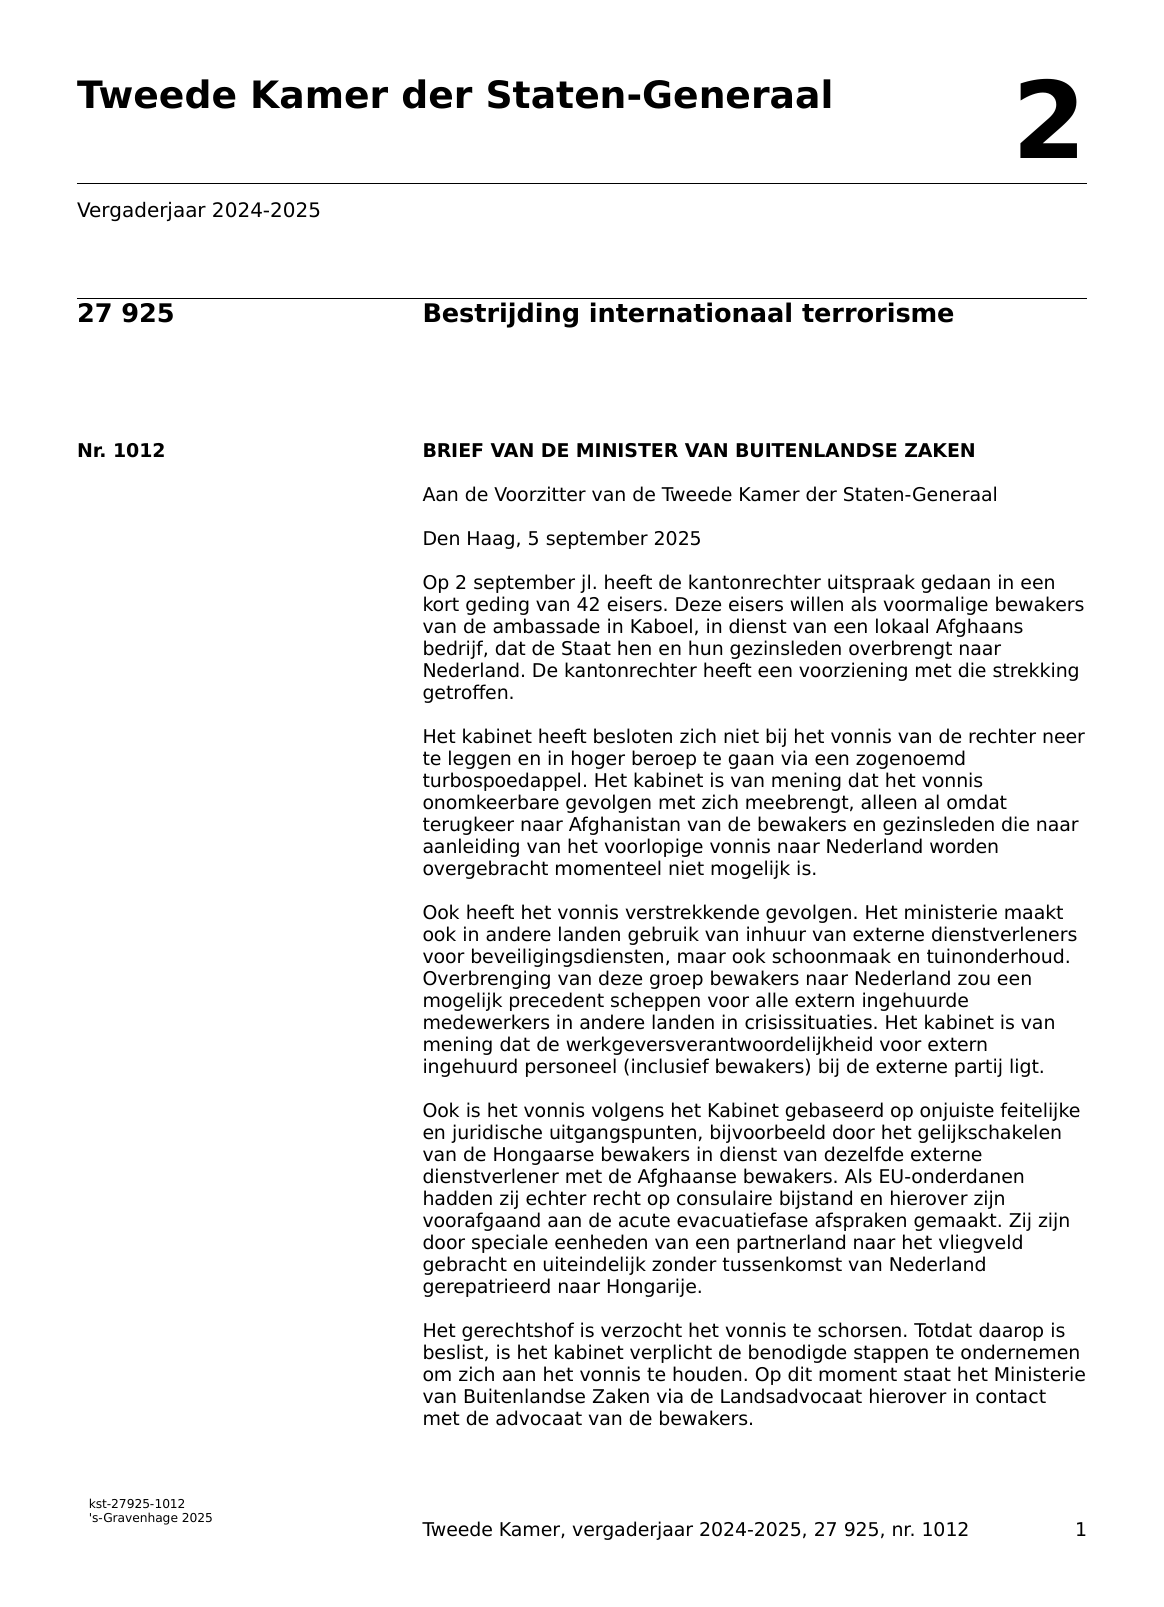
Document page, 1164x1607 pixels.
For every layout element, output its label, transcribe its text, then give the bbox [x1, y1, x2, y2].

text Het gerechtshof is verzocht het vonnis te schorsen. Totdat daarop is beslist, is het kabinet verplicht de benodigde stappen te ondernemen om zich aan het vonnis te houden. Op dit moment staat het Ministerie van Buitenlandse Zaken via de Landsadvocaat hierover in contact met de advocaat van de bewakers. [422, 1320, 1087, 1430]
text Op 2 september jl. heeft de kantonrechter uitspraak gedaan in een kort geding van 42 eisers. Deze eisers willen als voormalige bewakers van de ambassade in Kaboel, in dienst van een lokaal Afghaans bedrijf, dat de Staat hen en hun gezinsleden overbrengt naar Nederland. De kantonrechter heeft een voorziening met die strekking getroffen. [422, 572, 1087, 704]
text Aan de Voorzitter van de Tweede Kamer der Staten-Generaal [422, 484, 1087, 506]
text Het kabinet heeft besloten zich niet bij het vonnis van de rechter neer te leggen en in hoger beroep te gaan via een zogenoemd turbospoedappel. Het kabinet is van mening dat het vonnis onomkeerbare gevolgen met zich meebrengt, alleen al omdat terugkeer naar Afghanistan van de bewakers en gezinsleden die naar aanleiding van het voorlopige vonnis naar Nederland worden overgebracht momenteel niet mogelijk is. [422, 726, 1087, 880]
subtitle Nr. 1012 BRIEF VAN DE MINISTER VAN BUITENLANDSE ZAKEN [77, 440, 1087, 462]
text Ook is het vonnis volgens het Kabinet gebaseerd op onjuiste feitelijke en juridische uitgangspunten, bijvoorbeeld door het gelijkschakelen van de Hongaarse bewakers in dienst van dezelfde externe dienstverlener met de Afghaanse bewakers. Als EU-onderdanen hadden zij echter recht op consulaire bijstand en hierover zijn voorafgaand aan de acute evacuatiefase afspraken gemaakt. Zij zijn door speciale eenheden van een partnerland naar het vliegveld gebracht en uiteindelijk zonder tussenkomst van Nederland gerepatrieerd naar Hongarije. [422, 1100, 1087, 1298]
subtitle 27 925 Bestrijding internationaal terrorisme [77, 299, 1087, 329]
table_header 2 [886, 59, 1087, 183]
text kst-27925-1012 [88, 1497, 323, 1511]
table_header Tweede Kamer der Staten-Generaal [77, 59, 886, 183]
text Ook heeft het vonnis verstrekkende gevolgen. Het ministerie maakt ook in andere landen gebruik van inhuur van externe dienstverleners voor beveiligingsdiensten, maar ook schoonmaak en tuinonderhoud. Overbrenging van deze groep bewakers naar Nederland zou een mogelijk precedent scheppen voor alle extern ingehuurde medewerkers in andere landen in crisissituaties. Het kabinet is van mening dat de werkgeversverantwoordelijkheid voor extern ingehuurd personeel (inclusief bewakers) bij de externe partij ligt. [422, 902, 1087, 1078]
text Den Haag, 5 september 2025 [422, 528, 1087, 550]
table_cell Vergaderjaar 2024-2025 [77, 184, 1087, 298]
text 's-Gravenhage 2025 [88, 1511, 323, 1525]
